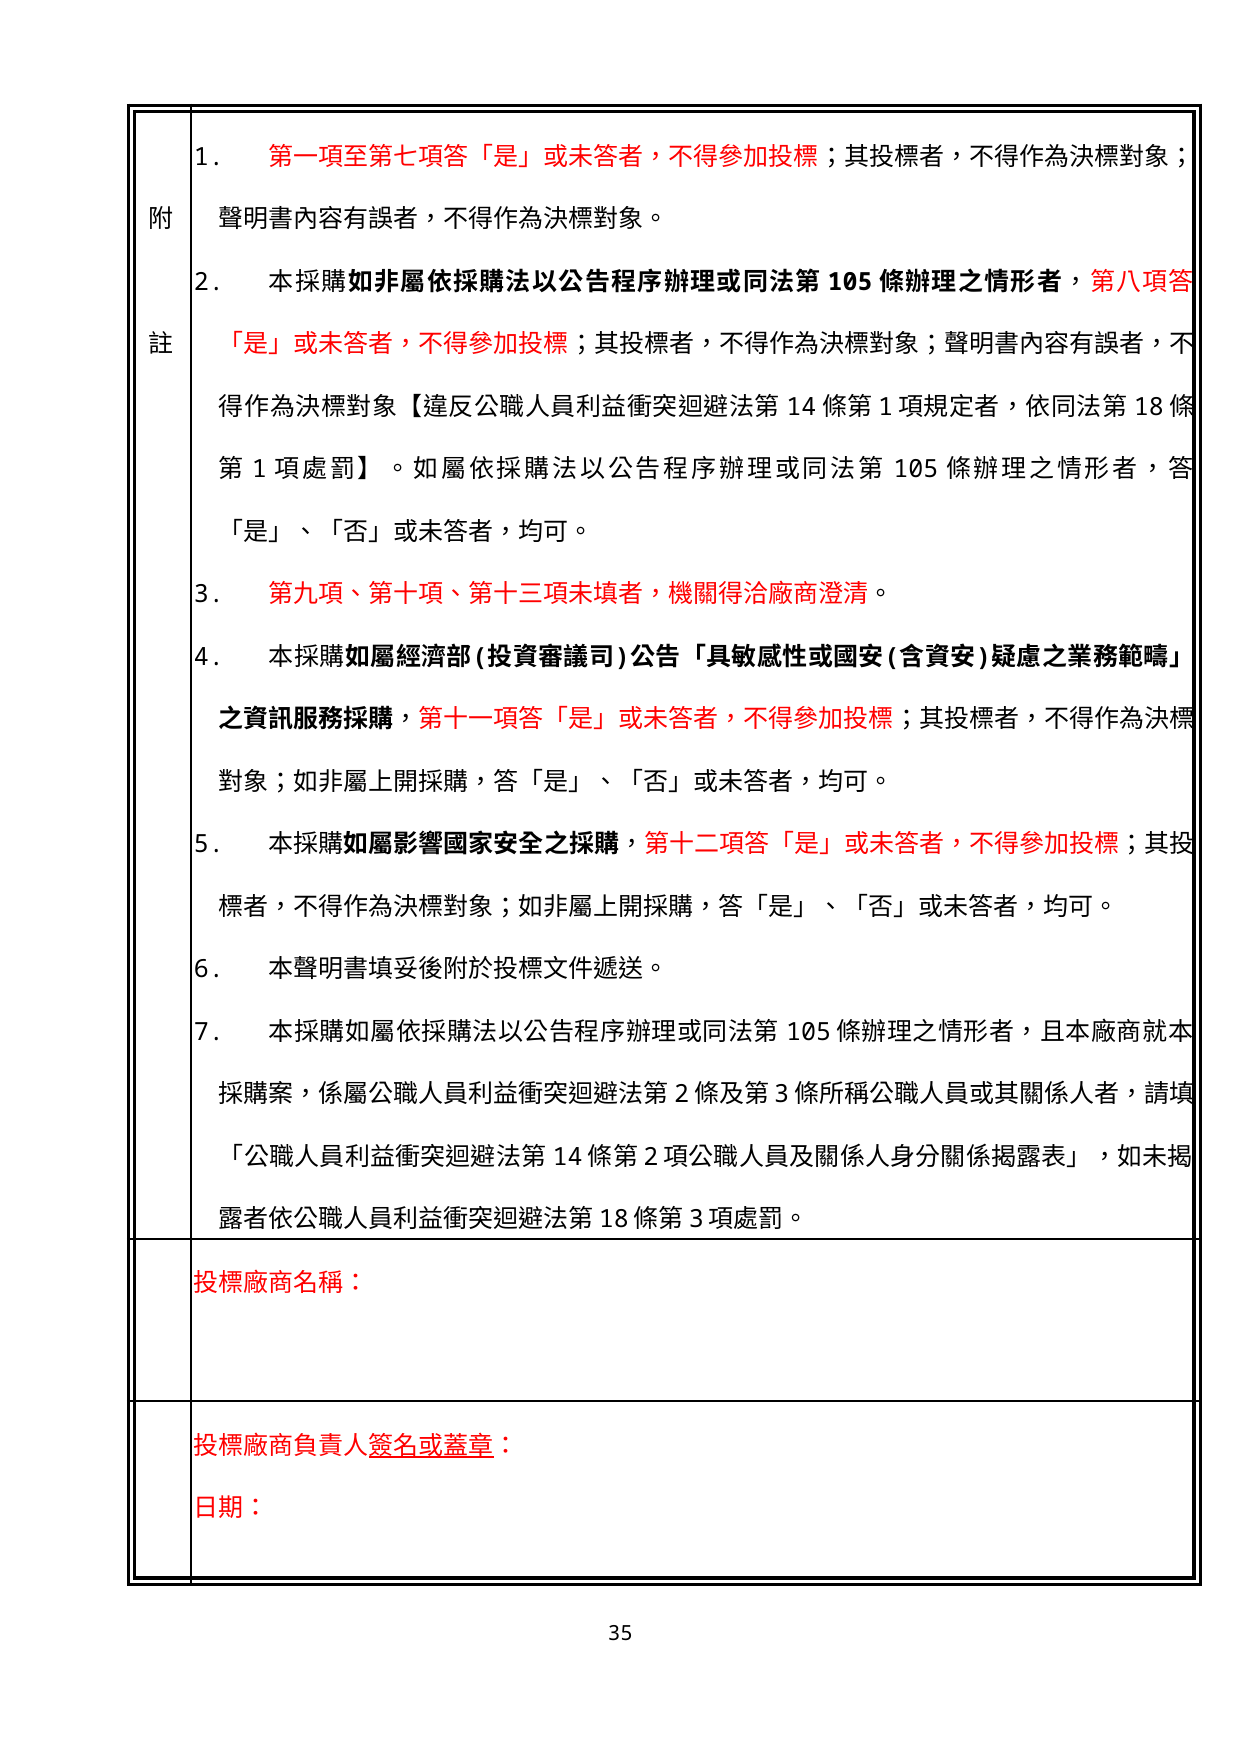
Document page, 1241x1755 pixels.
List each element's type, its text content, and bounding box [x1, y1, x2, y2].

table_header 第一項至第七項答「是」或未答者，不得參加投標；其投標者，不得作為決標對象；聲明書內容有誤者，不得作為決標對象。 本採購如非屬依採購法以公告程序辦理或同法第105條辦理之情形者，第八項答「是」或未答者，不得參加投標；其投標者，不得作為決標對象；聲明書內容有誤者，不得作為決標對象【違反公職人員利益衝突迴避法第14條第1項規定者，依同法第18條第1項處罰】。如屬依採購法以公告程序辦理或同法第105條辦理之情形者，答「是」、「否」或未答者，均可。 第九項、第十項、第十三項未填者，機關得洽廠商澄清。 本採購如屬經濟部(投資審議司)公告「具敏感性或國安(含資安)疑慮之業務範疇」之資訊服務採購，第十一項答「是」或未答者，不得參加投標；其投標者，不得作為決標對象；如非屬上開採購，答「是」、「否」或未答者，均可。 本採購如屬影響國家安全之採購，第十二項答「是」或未答者，不得參加投標；其投標者，不得作為決標對象；如非屬上開採購，答「是」、「否」或未答者，均可。 本聲明書填妥後附於投標文件遞送。 本採購如屬依採購法以公告程序辦理或同法第105條辦理之情形者，且本廠商就本採購案，係屬公職人員利益衝突迴避法第2條及第3條所稱公職人員或其關係人者，請填「公職人員利益衝突迴避法第14條第2項公職人員及關係人身分關係揭露表」，如未揭露者依公職人員利益衝突迴避法第18條第3項處罰。 [192, 107, 1197, 1238]
table_header 附 註 [132, 107, 190, 1238]
table_cell 投標廠商名稱： [192, 1240, 1192, 1400]
table_cell [136, 1240, 190, 1400]
table_cell [136, 1402, 190, 1576]
table_cell 投標廠商負責人簽名或蓋章： 日期： [192, 1402, 1192, 1576]
